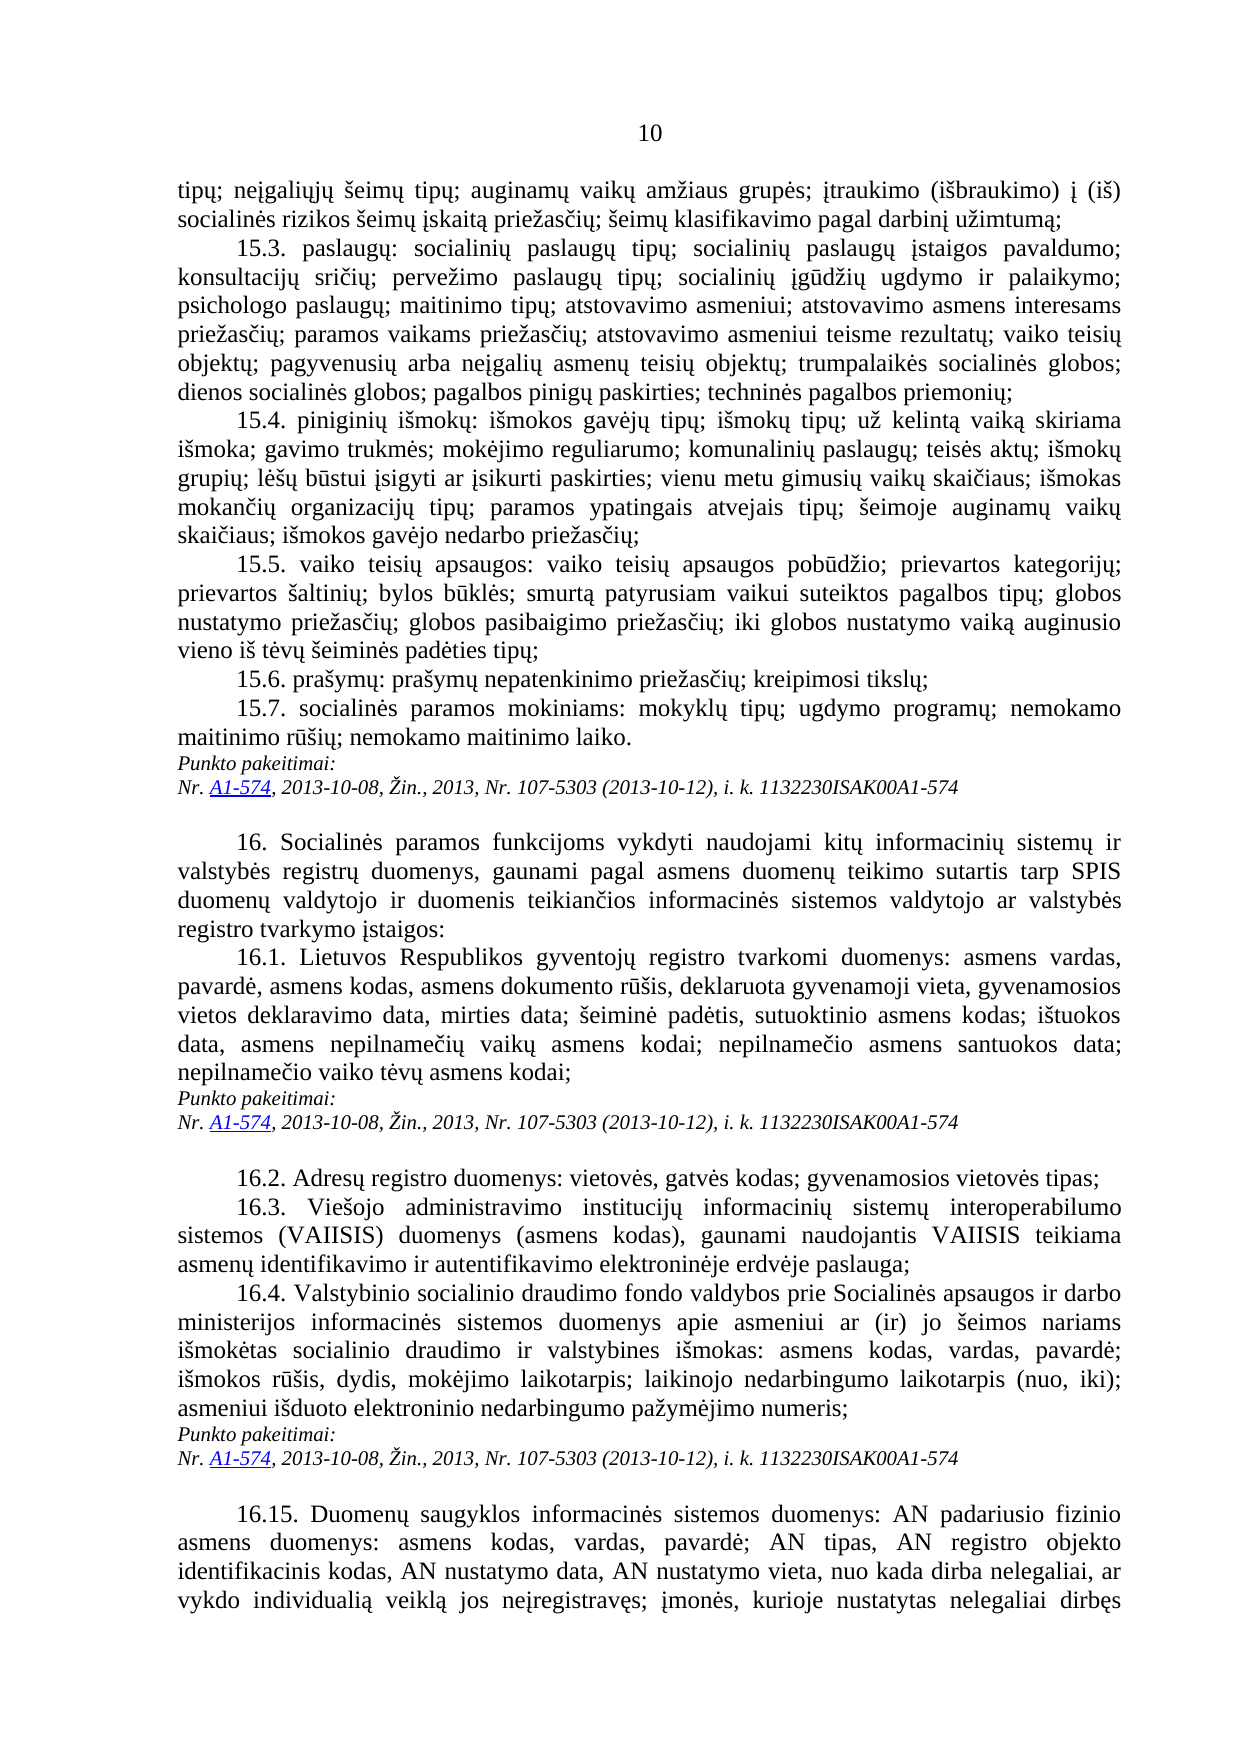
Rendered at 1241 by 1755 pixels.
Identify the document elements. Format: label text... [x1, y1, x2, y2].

text Nr. A1-574, 2013-10-08, Žin., 2013, Nr. 107-5303 (2013-10-12), i. k. 1132230ISAK00A1-574 [177, 1110, 1122, 1134]
text 16.15. Duomenų saugyklos informacinės sistemos duomenys: AN padariusio fizinio asmens duomenys: asmens kodas, vardas, pavardė; AN tipas, AN registro objekto identifikacinis kodas, AN nustatymo data, AN nustatymo vieta, nuo kada dirba nelegaliai, ar vykdo individualią veiklą jos neįregistravęs; įmonės, kurioje nustatytas nelegaliai dirbęs [177, 1499, 1122, 1614]
text 16. Socialinės paramos funkcijoms vykdyti naudojami kitų informacinių sistemų ir valstybės registrų duomenys, gaunami pagal asmens duomenų teikimo sutartis tarp SPIS duomenų valdytojo ir duomenis teikiančios informacinės sistemos valdytojo ar valstybės registro tvarkymo įstaigos: [177, 827, 1122, 942]
text 15.7. socialinės paramos mokiniams: mokyklų tipų; ugdymo programų; nemokamo maitinimo rūšių; nemokamo maitinimo laiko. [177, 693, 1122, 751]
text 15.4. piniginių išmokų: išmokos gavėjų tipų; išmokų tipų; už kelintą vaiką skiriama išmoka; gavimo trukmės; mokėjimo reguliarumo; komunalinių paslaugų; teisės aktų; išmokų grupių; lėšų būstui įsigyti ar įsikurti paskirties; vienu metu gimusių vaikų skaičiaus; išmokas mokančių organizacijų tipų; paramos ypatingais atvejais tipų; šeimoje auginamų vaikų skaičiaus; išmokos gavėjo nedarbo priežasčių; [177, 406, 1122, 549]
text 15.6. prašymų: prašymų nepatenkinimo priežasčių; kreipimosi tikslų; [177, 664, 1122, 693]
text 16.4. Valstybinio socialinio draudimo fondo valdybos prie Socialinės apsaugos ir darbo ministerijos informacinės sistemos duomenys apie asmeniui ar (ir) jo šeimos nariams išmokėtas socialinio draudimo ir valstybines išmokas: asmens kodas, vardas, pavardė; išmokos rūšis, dydis, mokėjimo laikotarpis; laikinojo nedarbingumo laikotarpis (nuo, iki); asmeniui išduoto elektroninio nedarbingumo pažymėjimo numeris; [177, 1278, 1122, 1422]
text 15.3. paslaugų: socialinių paslaugų tipų; socialinių paslaugų įstaigos pavaldumo; konsultacijų sričių; pervežimo paslaugų tipų; socialinių įgūdžių ugdymo ir palaikymo; psichologo paslaugų; maitinimo tipų; atstovavimo asmeniui; atstovavimo asmens interesams priežasčių; paramos vaikams priežasčių; atstovavimo asmeniui teisme rezultatų; vaiko teisių objektų; pagyvenusių arba neįgalių asmenų teisių objektų; trumpalaikės socialinės globos; dienos socialinės globos; pagalbos pinigų paskirties; techninės pagalbos priemonių; [177, 233, 1122, 406]
text Punkto pakeitimai: [177, 1086, 1122, 1110]
text 16.1. Lietuvos Respublikos gyventojų registro tvarkomi duomenys: asmens vardas, pavardė, asmens kodas, asmens dokumento rūšis, deklaruota gyvenamoji vieta, gyvenamosios vietos deklaravimo data, mirties data; šeiminė padėtis, sutuoktinio asmens kodas; ištuokos data, asmens nepilnamečių vaikų asmens kodai; nepilnamečio asmens santuokos data; nepilnamečio vaiko tėvų asmens kodai; [177, 942, 1122, 1086]
text Nr. A1-574, 2013-10-08, Žin., 2013, Nr. 107-5303 (2013-10-12), i. k. 1132230ISAK00A1-574 [177, 1446, 1122, 1470]
text 16.2. Adresų registro duomenys: vietovės, gatvės kodas; gyvenamosios vietovės tipas; [177, 1163, 1122, 1192]
text Nr. A1-574, 2013-10-08, Žin., 2013, Nr. 107-5303 (2013-10-12), i. k. 1132230ISAK00A1-574 [177, 775, 1122, 799]
text Punkto pakeitimai: [177, 751, 1122, 775]
text Punkto pakeitimai: [177, 1422, 1122, 1446]
text 16.3. Viešojo administravimo institucijų informacinių sistemų interoperabilumo sistemos (VAIISIS) duomenys (asmens kodas), gaunami naudojantis VAIISIS teikiama asmenų identifikavimo ir autentifikavimo elektroninėje erdvėje paslauga; [177, 1192, 1122, 1278]
text tipų; neįgaliųjų šeimų tipų; auginamų vaikų amžiaus grupės; įtraukimo (išbraukimo) į (iš) socialinės rizikos šeimų įskaitą priežasčių; šeimų klasifikavimo pagal darbinį užimtumą; [177, 176, 1122, 233]
text 15.5. vaiko teisių apsaugos: vaiko teisių apsaugos pobūdžio; prievartos kategorijų; prievartos šaltinių; bylos būklės; smurtą patyrusiam vaikui suteiktos pagalbos tipų; globos nustatymo priežasčių; globos pasibaigimo priežasčių; iki globos nustatymo vaiką auginusio vieno iš tėvų šeiminės padėties tipų; [177, 549, 1122, 664]
